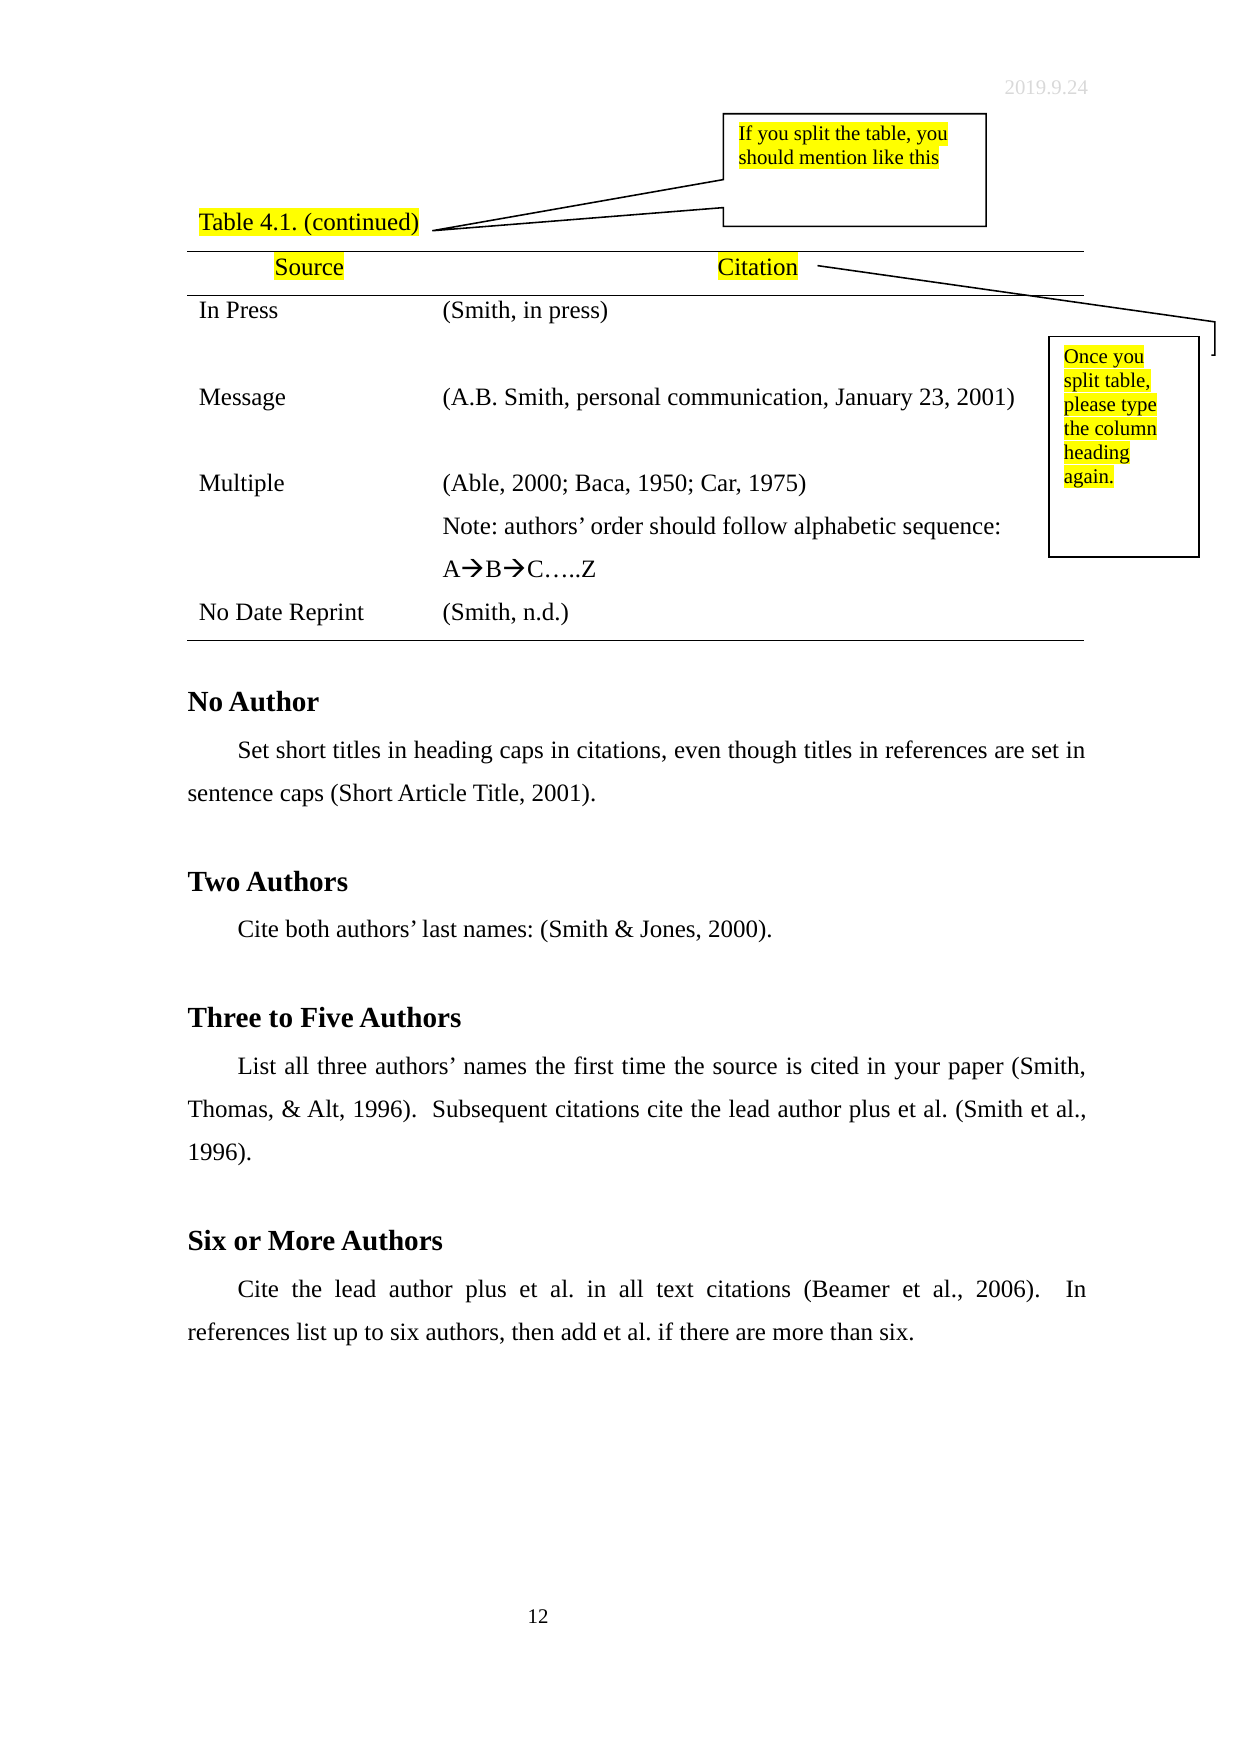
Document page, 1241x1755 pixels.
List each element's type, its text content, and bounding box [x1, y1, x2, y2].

text No Author [187, 684, 1087, 718]
table_cell (Able, 2000; Baca, 1950; Car, 1975) Note: authors’ order should follow alphabetic sequence: ABC…..Z [431, 468, 1084, 597]
table_cell No Date Reprint [187, 597, 431, 640]
table_cell (Smith, in press) [431, 296, 1084, 382]
text Two Authors [187, 864, 1087, 898]
table_cell (Smith, n.d.) [431, 597, 1084, 640]
table_cell Source [187, 252, 431, 294]
table_cell Multiple [187, 468, 431, 597]
table_cell In Press [187, 296, 431, 382]
table_cell Citation [431, 252, 1084, 294]
text Cite both authors’ last names: (Smith & Jones, 2000). [187, 914, 1087, 943]
text Three to Five Authors [187, 1001, 1087, 1034]
text Cite the lead author plus et al. in all text citations (Beamer et al., 2006). In references list up to six authors, then add et al. if there are more than six. [187, 1274, 1087, 1346]
text Set short titles in heading caps in citations, even though titles in references are set in sentence caps (Short Article Title, 2001). [187, 735, 1087, 807]
table_cell (A.B. Smith, personal communication, January 23, 2001) [431, 382, 1048, 468]
table_cell Message [187, 382, 431, 468]
text Six or More Authors [187, 1223, 1087, 1257]
table_header Table 4.1. (continued) [187, 208, 1047, 251]
text List all three authors’ names the first time the source is cited in your paper (Smith, Thomas, & Alt, 1996). Subsequent citations cite the lead author plus et al. (Smith et al., 1996). [187, 1051, 1087, 1166]
table_header [1047, 208, 1084, 251]
